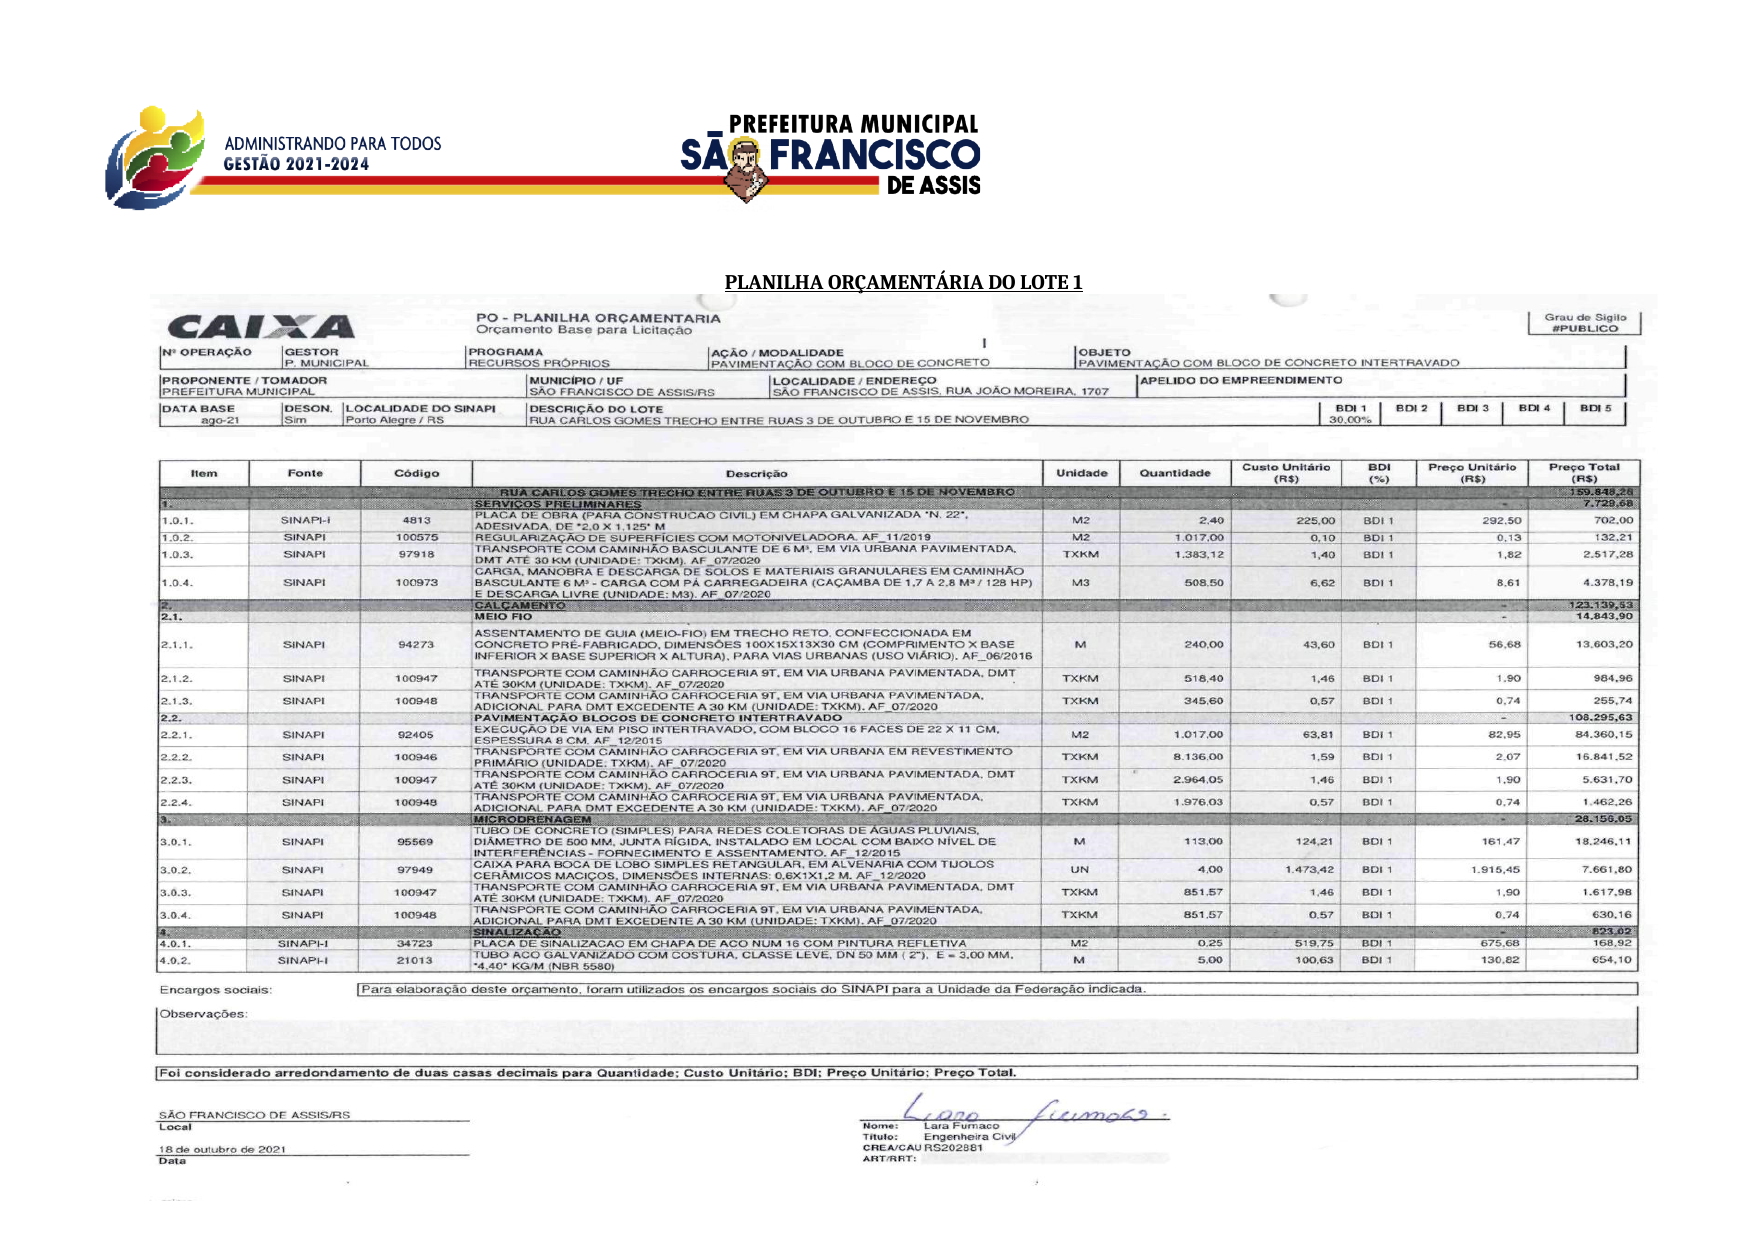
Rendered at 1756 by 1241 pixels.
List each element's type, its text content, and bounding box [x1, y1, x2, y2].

text PLANILHA ORÇAMENTÁRIA DO LOTE 1 [60, 271, 1747, 295]
